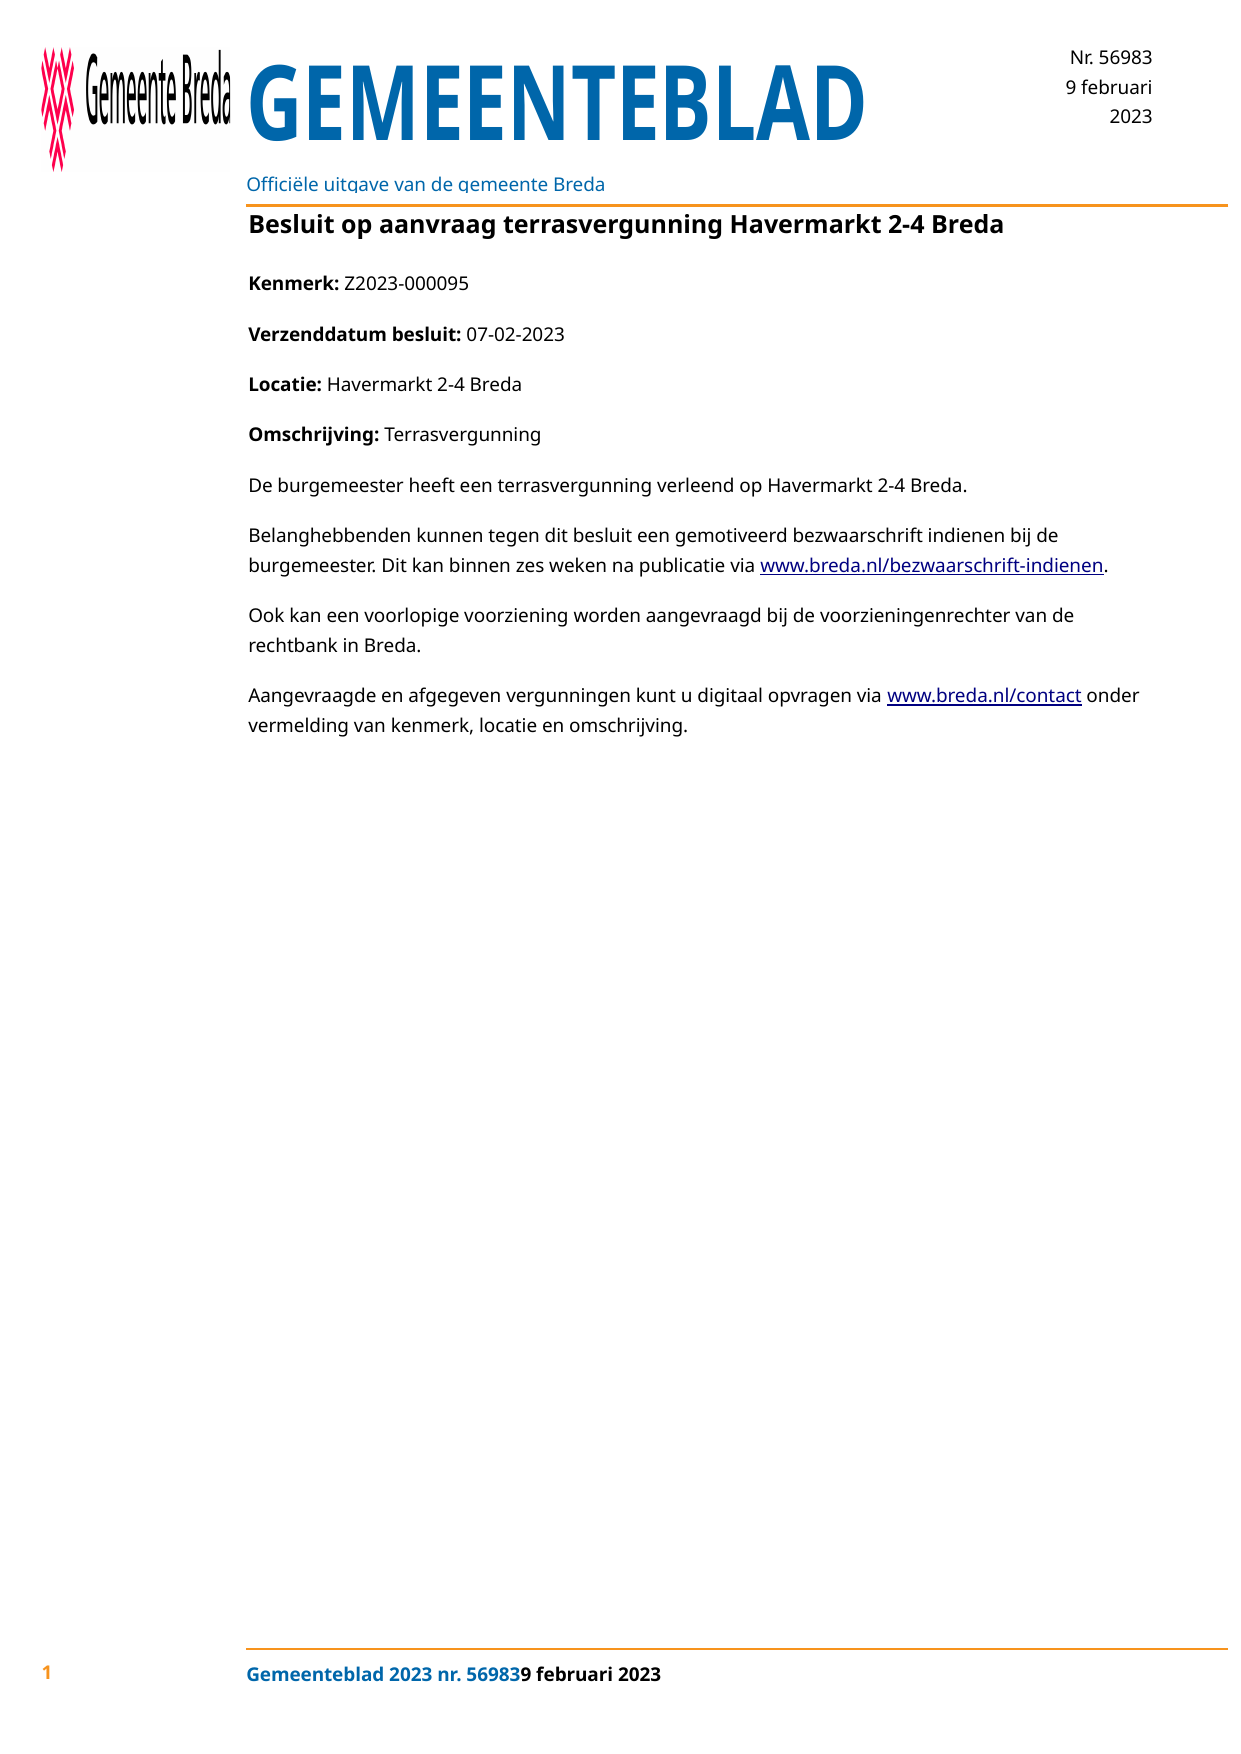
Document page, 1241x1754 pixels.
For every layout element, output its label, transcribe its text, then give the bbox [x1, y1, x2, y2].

text Belanghebbenden kunnen tegen dit besluit een gemotiveerd bezwaarschrift indienen bij de burgemeester. Dit kan binnen zes weken na publicatie via www.breda.nl/bezwaarschrift-indienen. [248, 522, 1152, 578]
text Aangevraagde en afgegeven vergunningen kunt u digitaal opvragen via www.breda.nl/contact onder vermelding van kenmerk, locatie en omschrijving. [248, 682, 1152, 738]
text Kenmerk: Z2023-000095 [248, 270, 1152, 296]
text Verzenddatum besluit: 07-02-2023 [248, 321, 1152, 346]
text Locatie: Havermarkt 2-4 Breda [248, 371, 1152, 397]
text Besluit op aanvraag terrasvergunning Havermarkt 2-4 Breda [248, 207, 1152, 241]
text Omschrijving: Terrasvergunning [248, 422, 1152, 447]
text Ook kan een voorlopige voorziening worden aangevraagd bij de voorzieningenrechter van de rechtbank in Breda. [248, 602, 1152, 658]
text De burgemeester heeft een terrasvergunning verleend op Havermarkt 2-4 Breda. [248, 472, 1152, 498]
picture [41, 47, 231, 172]
